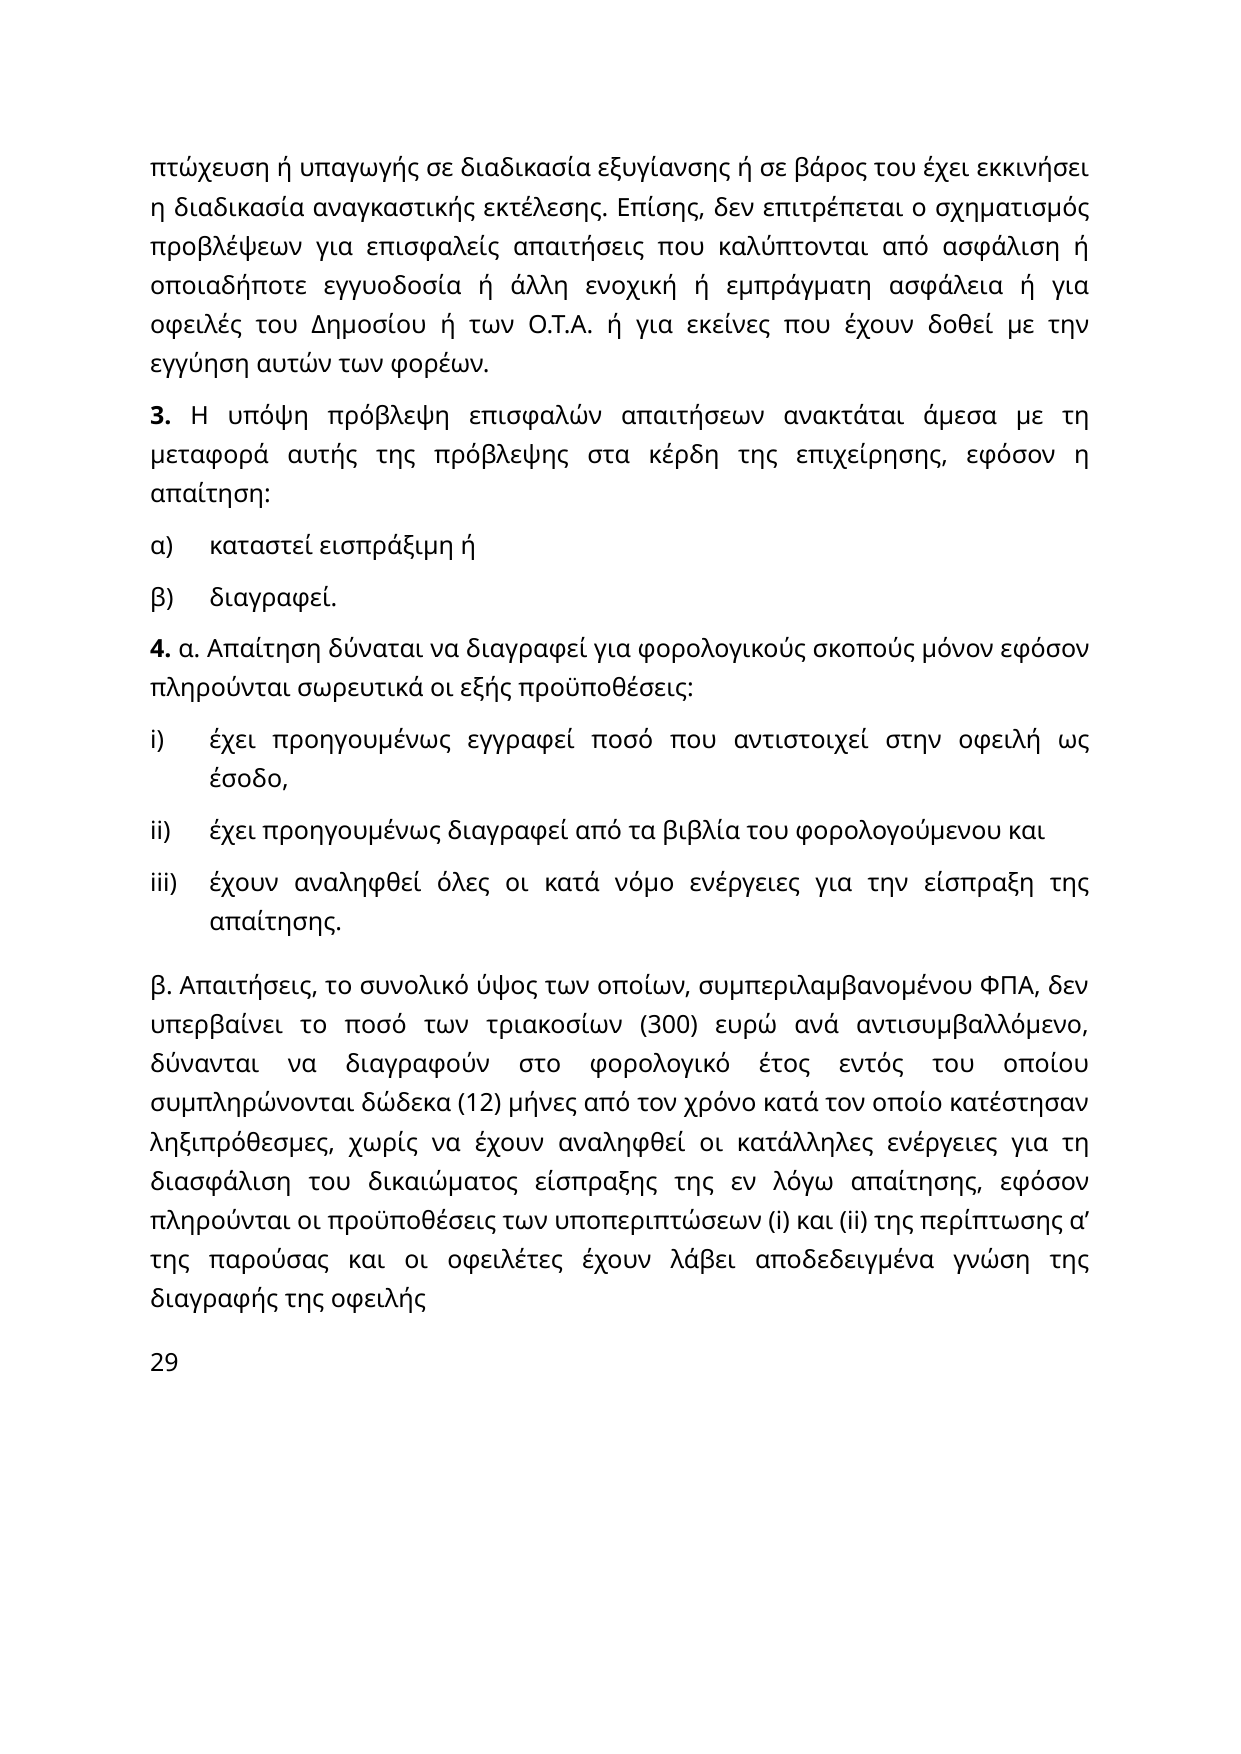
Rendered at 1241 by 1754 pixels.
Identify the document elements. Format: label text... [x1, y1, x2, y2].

text 4. α. Απαίτηση δύναται να διαγραφεί για φορολογικούς σκοπούς μόνον εφόσον πληρούνται σωρευτικά οι εξής προϋποθέσεις: [150, 631, 1090, 704]
text πτώχευση ή υπαγωγής σε διαδικασία εξυγίανσης ή σε βάρος του έχει εκκινήσει η διαδικασία αναγκαστικής εκτέλεσης. Επίσης, δεν επιτρέπεται ο σχηματισμός προβλέψεων για επισφαλείς απαιτήσεις που καλύπτονται από ασφάλιση ή οποιαδήποτε εγγυοδοσία ή άλλη ενοχική ή εμπράγματη ασφάλεια ή για οφειλές του Δημοσίου ή των Ο.Τ.Α. ή για εκείνες που έχουν δοθεί με την εγγύηση αυτών των φορέων. [150, 150, 1090, 380]
list iii) έχουν αναληφθεί όλες οι κατά νόμο ενέργειες για την είσπραξη της απαίτησης. [150, 864, 1090, 937]
text β. Απαιτήσεις, το συνολικό ύψος των οποίων, συμπεριλαμβανομένου ΦΠΑ, δεν υπερβαίνει το ποσό των τριακοσίων (300) ευρώ ανά αντισυμβαλλόμενο, δύνανται να διαγραφούν στο φορολογικό έτος εντός του οποίου συμπληρώνονται δώδεκα (12) μήνες από τον χρόνο κατά τον οποίο κατέστησαν ληξιπρόθεσμες, χωρίς να έχουν αναληφθεί οι κατάλληλες ενέργειες για τη διασφάλιση του δικαιώματος είσπραξης της εν λόγω απαίτησης, εφόσον πληρούνται οι προϋποθέσεις των υποπεριπτώσεων (i) και (ii) της περίπτωσης α’ της παρούσας και οι οφειλέτες έχουν λάβει αποδεδειγμένα γνώση της διαγραφής της οφειλής [150, 967, 1090, 1315]
list α) καταστεί εισπράξιμη ή [150, 527, 1090, 562]
text 29 [150, 1345, 1090, 1379]
list β) διαγραφεί. [150, 579, 1090, 613]
list i) έχει προηγουμένως εγγραφεί ποσό που αντιστοιχεί στην οφειλή ως έσοδο, [150, 722, 1090, 795]
text 3. Η υπόψη πρόβλεψη επισφαλών απαιτήσεων ανακτάται άμεσα με τη μεταφορά αυτής της πρόβλεψης στα κέρδη της επιχείρησης, εφόσον η απαίτηση: [150, 397, 1090, 510]
list ii) έχει προηγουμένως διαγραφεί από τα βιβλία του φορολογούμενου και [150, 812, 1090, 847]
